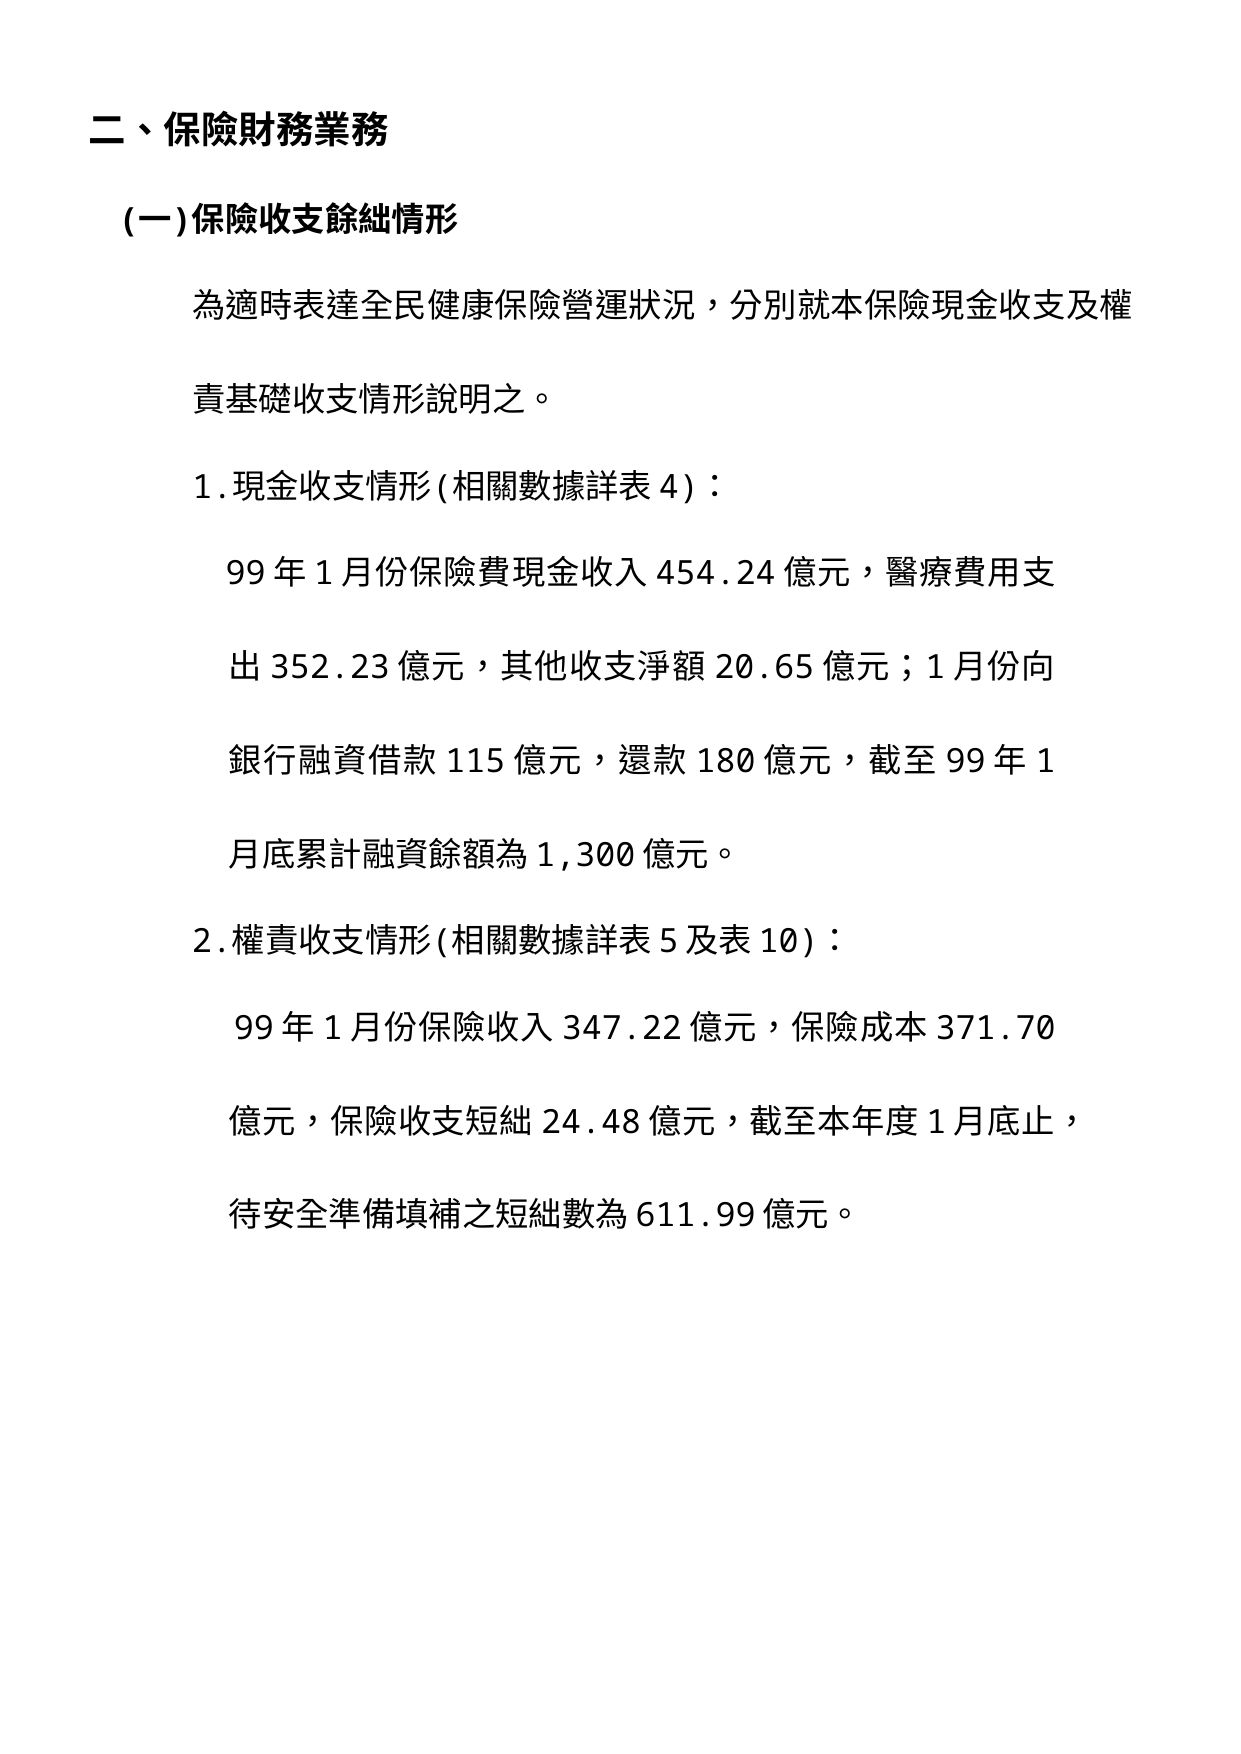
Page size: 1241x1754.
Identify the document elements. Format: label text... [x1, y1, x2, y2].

text (一)保險收支餘絀情形 [89, 175, 1134, 237]
text 為適時表達全民健康保險營運狀況，分別就本保險現金收支及權責基礎收支情形說明之。 [192, 262, 1134, 418]
text 99年1月份保險費現金收入454.24億元，醫療費用支出352.23億元，其他收支淨額20.65億元；1月份向銀行融資借款115億元，還款180億元，截至99年1月底累計融資餘額為1,300億元。 [225, 529, 1056, 872]
text 1.現金收支情形(相關數據詳表4)： [192, 442, 1056, 504]
text 99年1月份保險收入347.22億元，保險成本371.70億元，保險收支短絀24.48億元，截至本年度1月底止，待安全準備填補之短絀數為611.99億元。 [192, 983, 1056, 1233]
text 二、保險財務業務 [89, 85, 1189, 148]
text 2.權責收支情形(相關數據詳表5及表10)： [191, 897, 1152, 959]
